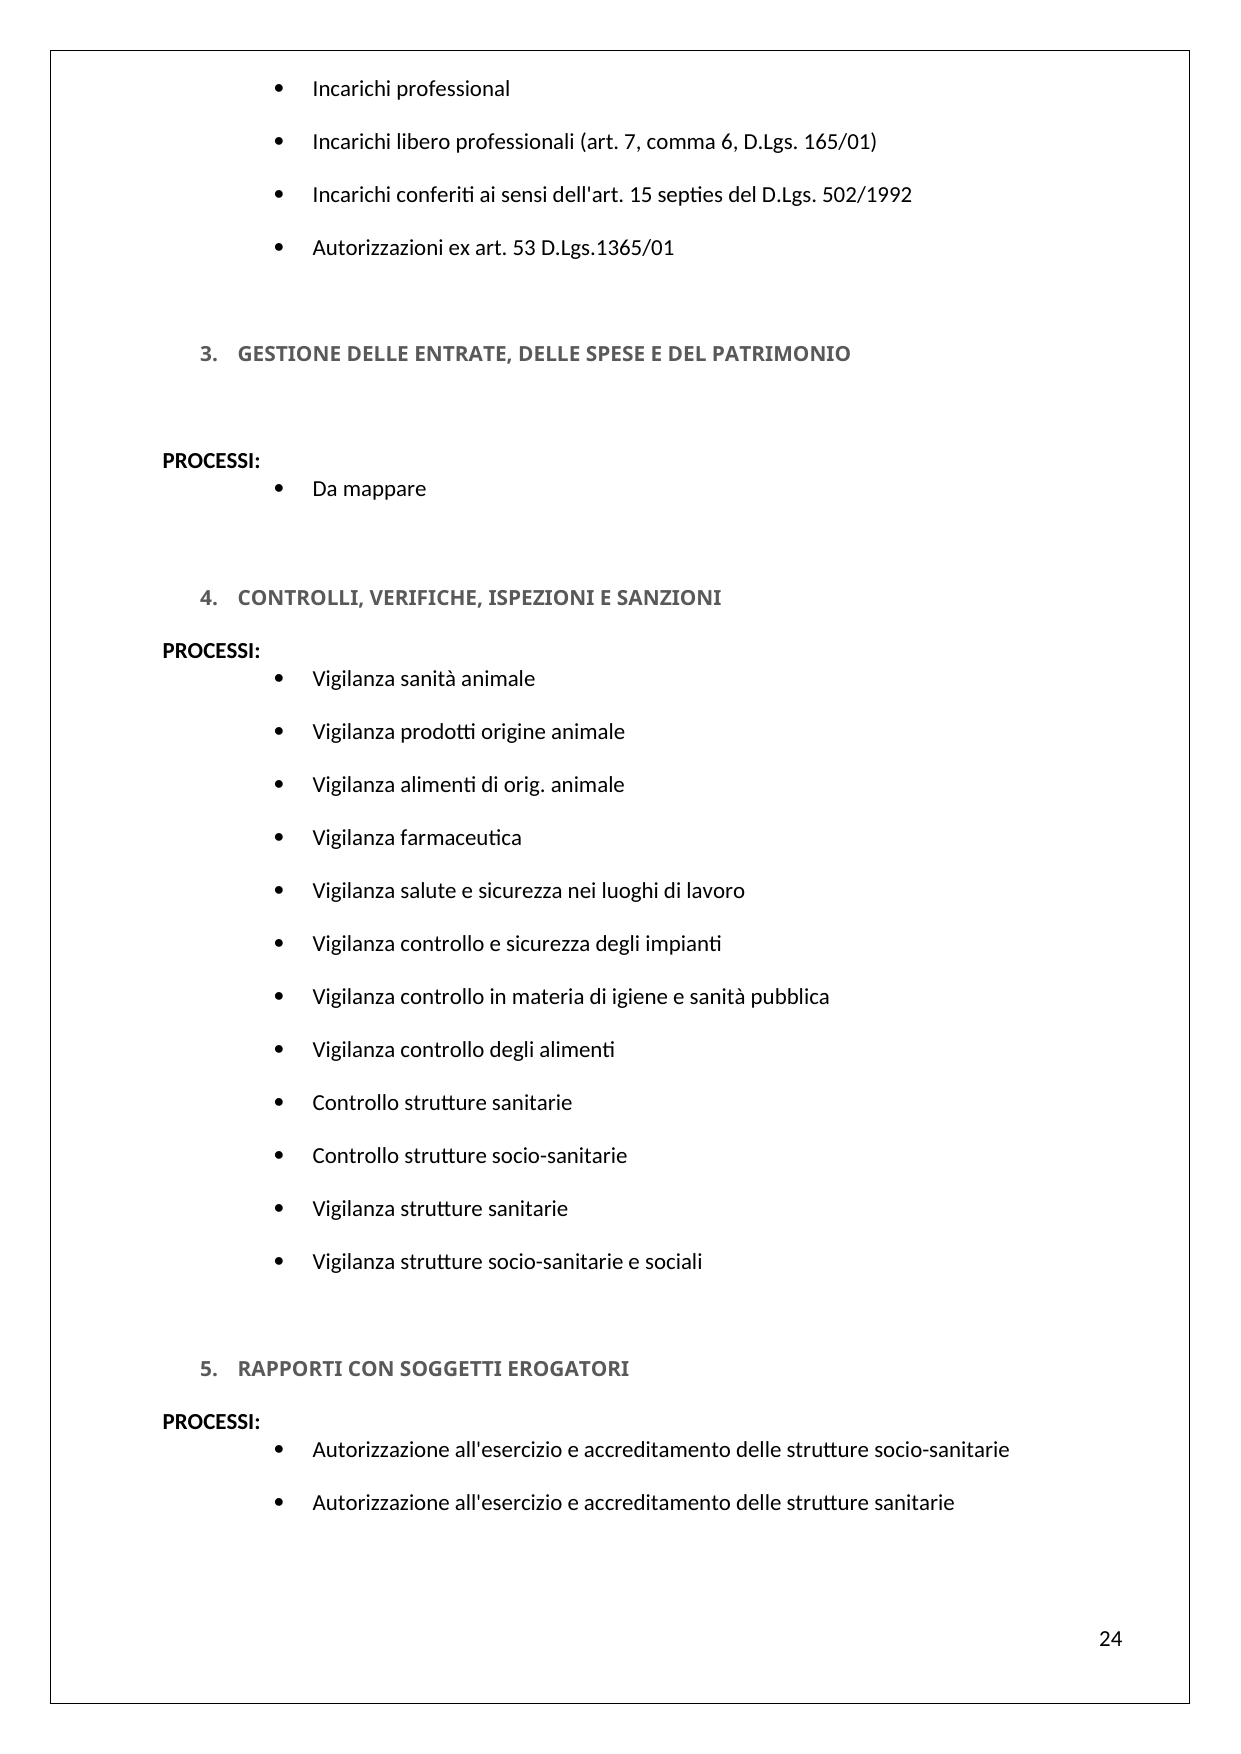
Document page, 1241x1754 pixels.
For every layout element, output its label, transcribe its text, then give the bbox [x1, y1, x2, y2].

list Incarichi libero professionali (art. 7, comma 6, D.Lgs. 165/01) [275, 127, 1122, 155]
text PROCESSI: [162, 446, 1122, 474]
list Controllo strutture sanitarie [275, 1088, 1122, 1116]
list Vigilanza farmaceutica [275, 823, 1122, 851]
list CONTROLLI, VERIFICHE, ISPEZIONI E SANZIONI [200, 583, 1122, 611]
list Vigilanza sanità animale [275, 664, 1122, 692]
text PROCESSI: [162, 1407, 1122, 1435]
list Vigilanza prodotti origine animale [275, 717, 1122, 745]
list Vigilanza controllo in materia di igiene e sanità pubblica [275, 982, 1122, 1010]
list Vigilanza controllo e sicurezza degli impianti [275, 929, 1122, 957]
list Vigilanza controllo degli alimenti [275, 1035, 1122, 1063]
list GESTIONE DELLE ENTRATE, DELLE SPESE E DEL PATRIMONIO [200, 339, 1122, 367]
text PROCESSI: [162, 636, 1122, 664]
list Autorizzazione all'esercizio e accreditamento delle strutture sanitarie [275, 1488, 1122, 1516]
list Vigilanza strutture sanitarie [275, 1194, 1122, 1222]
list Vigilanza strutture socio-sanitarie e sociali [275, 1247, 1122, 1276]
list Autorizzazioni ex art. 53 D.Lgs.1365/01 [275, 233, 1122, 261]
list Vigilanza alimenti di orig. animale [275, 770, 1122, 798]
list Da mappare [275, 474, 1122, 502]
list Vigilanza salute e sicurezza nei luoghi di lavoro [275, 876, 1122, 904]
list Incarichi conferiti ai sensi dell'art. 15 septies del D.Lgs. 502/1992 [275, 180, 1122, 208]
list RAPPORTI CON SOGGETTI EROGATORI [200, 1354, 1122, 1382]
list Incarichi professional [275, 74, 1122, 102]
list Autorizzazione all'esercizio e accreditamento delle strutture socio-sanitarie [275, 1435, 1122, 1463]
list Controllo strutture socio-sanitarie [275, 1141, 1122, 1169]
